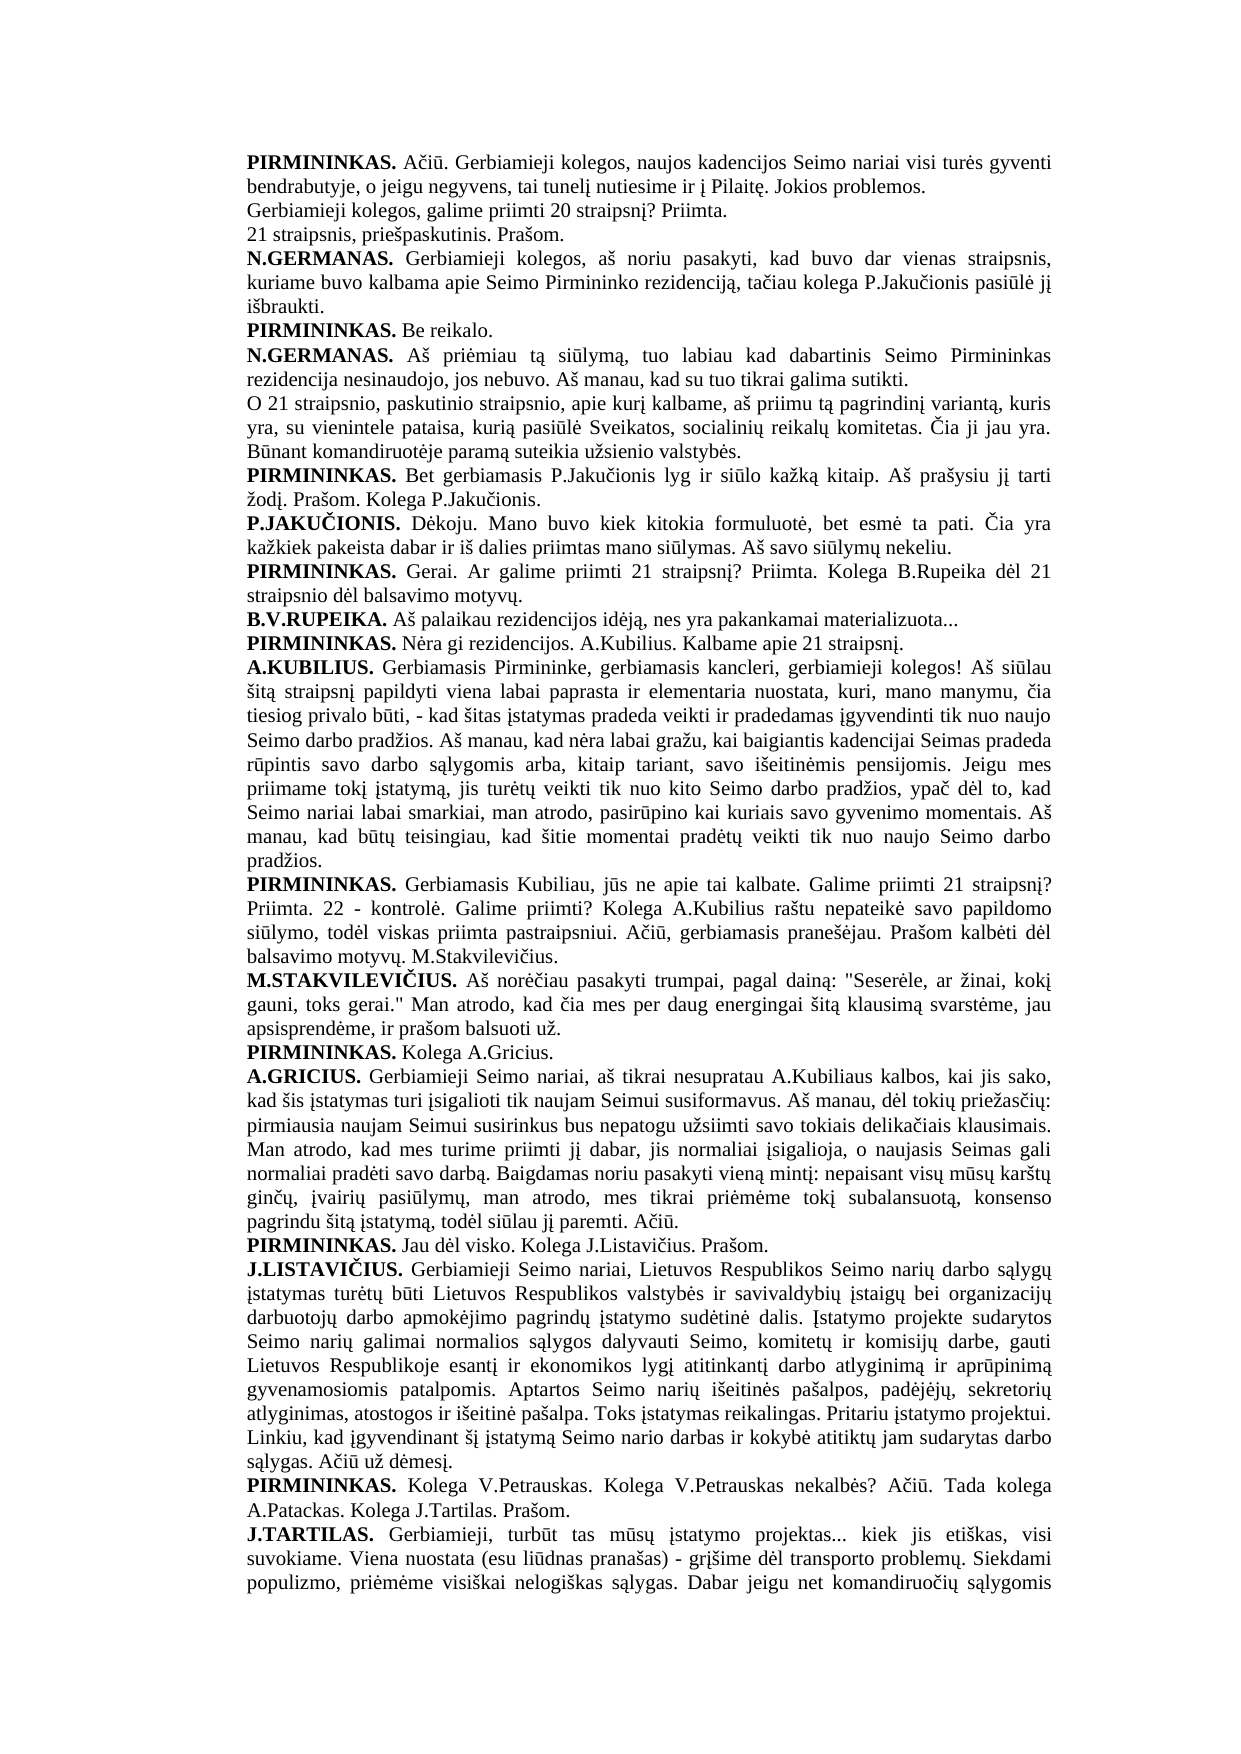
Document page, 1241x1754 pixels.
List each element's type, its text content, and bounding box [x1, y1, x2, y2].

text A.KUBILIUS. Gerbiamasis Pirmininke, gerbiamasis kancleri, gerbiamieji kolegos! Aš siūlau šitą straipsnį papildyti viena labai paprasta ir elementaria nuostata, kuri, mano manymu, čia tiesiog privalo būti, - kad šitas įstatymas pradeda veikti ir pradedamas įgyvendinti tik nuo naujo Seimo darbo pradžios. Aš manau, kad nėra labai gražu, kai baigiantis kadencijai Seimas pradeda rūpintis savo darbo sąlygomis arba, kitaip tariant, savo išeitinėmis pensijomis. Jeigu mes priimame tokį įstatymą, jis turėtų veikti tik nuo kito Seimo darbo pradžios, ypač dėl to, kad Seimo nariai labai smarkiai, man atrodo, pasirūpino kai kuriais savo gyvenimo momentais. Aš manau, kad būtų teisingiau, kad šitie momentai pradėtų veikti tik nuo naujo Seimo darbo pradžios. [247, 655, 1053, 872]
text P.JAKUČIONIS. Dėkoju. Mano buvo kiek kitokia formuluotė, bet esmė ta pati. Čia yra kažkiek pakeista dabar ir iš dalies priimtas mano siūlymas. Aš savo siūlymų nekeliu. [247, 511, 1053, 559]
text PIRMININKAS. Gerbiamasis Kubiliau, jūs ne apie tai kalbate. Galime priimti 21 straipsnį? Priimta. 22 - kontrolė. Galime priimti? Kolega A.Kubilius raštu nepateikė savo papildomo siūlymo, todėl viskas priimta pastraipsniui. Ačiū, gerbiamasis pranešėjau. Prašom kalbėti dėl balsavimo motyvų. M.Stakvilevičius. [247, 872, 1053, 968]
text PIRMININKAS. Be reikalo. [247, 318, 1053, 342]
text N.GERMANAS. Aš priėmiau tą siūlymą, tuo labiau kad dabartinis Seimo Pirmininkas rezidencija nesinaudojo, jos nebuvo. Aš manau, kad su tuo tikrai galima sutikti. [247, 342, 1053, 391]
text M.STAKVILEVIČIUS. Aš norėčiau pasakyti trumpai, pagal dainą: "Seserėle, ar žinai, kokį gauni, toks gerai." Man atrodo, kad čia mes per daug energingai šitą klausimą svarstėme, jau apsisprendėme, ir prašom balsuoti už. [247, 968, 1053, 1040]
text PIRMININKAS. Ačiū. Gerbiamieji kolegos, naujos kadencijos Seimo nariai visi turės gyventi bendrabutyje, o jeigu negyvens, tai tunelį nutiesime ir į Pilaitę. Jokios problemos. [247, 150, 1053, 198]
text O 21 straipsnio, paskutinio straipsnio, apie kurį kalbame, aš priimu tą pagrindinį variantą, kuris yra, su vienintele pataisa, kurią pasiūlė Sveikatos, socialinių reikalų komitetas. Čia ji jau yra. Būnant komandiruotėje paramą suteikia užsienio valstybės. [247, 391, 1053, 463]
text PIRMININKAS. Kolega V.Petrauskas. Kolega V.Petrauskas nekalbės? Ačiū. Tada kolega A.Patackas. Kolega J.Tartilas. Prašom. [247, 1473, 1053, 1522]
text B.V.RUPEIKA. Aš palaikau rezidencijos idėją, nes yra pakankamai materializuota... [247, 607, 1053, 631]
text PIRMININKAS. Gerai. Ar galime priimti 21 straipsnį? Priimta. Kolega B.Rupeika dėl 21 straipsnio dėl balsavimo motyvų. [247, 559, 1053, 607]
text N.GERMANAS. Gerbiamieji kolegos, aš noriu pasakyti, kad buvo dar vienas straipsnis, kuriame buvo kalbama apie Seimo Pirmininko rezidenciją, tačiau kolega P.Jakučionis pasiūlė jį išbraukti. [247, 246, 1053, 318]
text 21 straipsnis, priešpaskutinis. Prašom. [247, 222, 1053, 246]
text J.LISTAVIČIUS. Gerbiamieji Seimo nariai, Lietuvos Respublikos Seimo narių darbo sąlygų įstatymas turėtų būti Lietuvos Respublikos valstybės ir savivaldybių įstaigų bei organizacijų darbuotojų darbo apmokėjimo pagrindų įstatymo sudėtinė dalis. Įstatymo projekte sudarytos Seimo narių galimai normalios sąlygos dalyvauti Seimo, komitetų ir komisijų darbe, gauti Lietuvos Respublikoje esantį ir ekonomikos lygį atitinkantį darbo atlyginimą ir aprūpinimą gyvenamosiomis patalpomis. Aptartos Seimo narių išeitinės pašalpos, padėjėjų, sekretorių atlyginimas, atostogos ir išeitinė pašalpa. Toks įstatymas reikalingas. Pritariu įstatymo projektui. Linkiu, kad įgyvendinant šį įstatymą Seimo nario darbas ir kokybė atitiktų jam sudarytas darbo sąlygas. Ačiū už dėmesį. [247, 1257, 1053, 1473]
text PIRMININKAS. Bet gerbiamasis P.Jakučionis lyg ir siūlo kažką kitaip. Aš prašysiu jį tarti žodį. Prašom. Kolega P.Jakučionis. [247, 463, 1053, 511]
text PIRMININKAS. Nėra gi rezidencijos. A.Kubilius. Kalbame apie 21 straipsnį. [247, 631, 1053, 655]
text PIRMININKAS. Kolega A.Gricius. [247, 1040, 1053, 1064]
text PIRMININKAS. Jau dėl visko. Kolega J.Listavičius. Prašom. [247, 1233, 1053, 1257]
text J.TARTILAS. Gerbiamieji, turbūt tas mūsų įstatymo projektas... kiek jis etiškas, visi suvokiame. Viena nuostata (esu liūdnas pranašas) - grįšime dėl transporto problemų. Siekdami populizmo, priėmėme visiškai nelogiškas sąlygas. Dabar jeigu net komandiruočių sąlygomis [247, 1522, 1053, 1594]
text A.GRICIUS. Gerbiamieji Seimo nariai, aš tikrai nesupratau A.Kubiliaus kalbos, kai jis sako, kad šis įstatymas turi įsigalioti tik naujam Seimui susiformavus. Aš manau, dėl tokių priežasčių: pirmiausia naujam Seimui susirinkus bus nepatogu užsiimti savo tokiais delikačiais klausimais. Man atrodo, kad mes turime priimti jį dabar, jis normaliai įsigalioja, o naujasis Seimas gali normaliai pradėti savo darbą. Baigdamas noriu pasakyti vieną mintį: nepaisant visų mūsų karštų ginčų, įvairių pasiūlymų, man atrodo, mes tikrai priėmėme tokį subalansuotą, konsenso pagrindu šitą įstatymą, todėl siūlau jį paremti. Ačiū. [247, 1064, 1053, 1233]
text Gerbiamieji kolegos, galime priimti 20 straipsnį? Priimta. [247, 198, 1053, 222]
